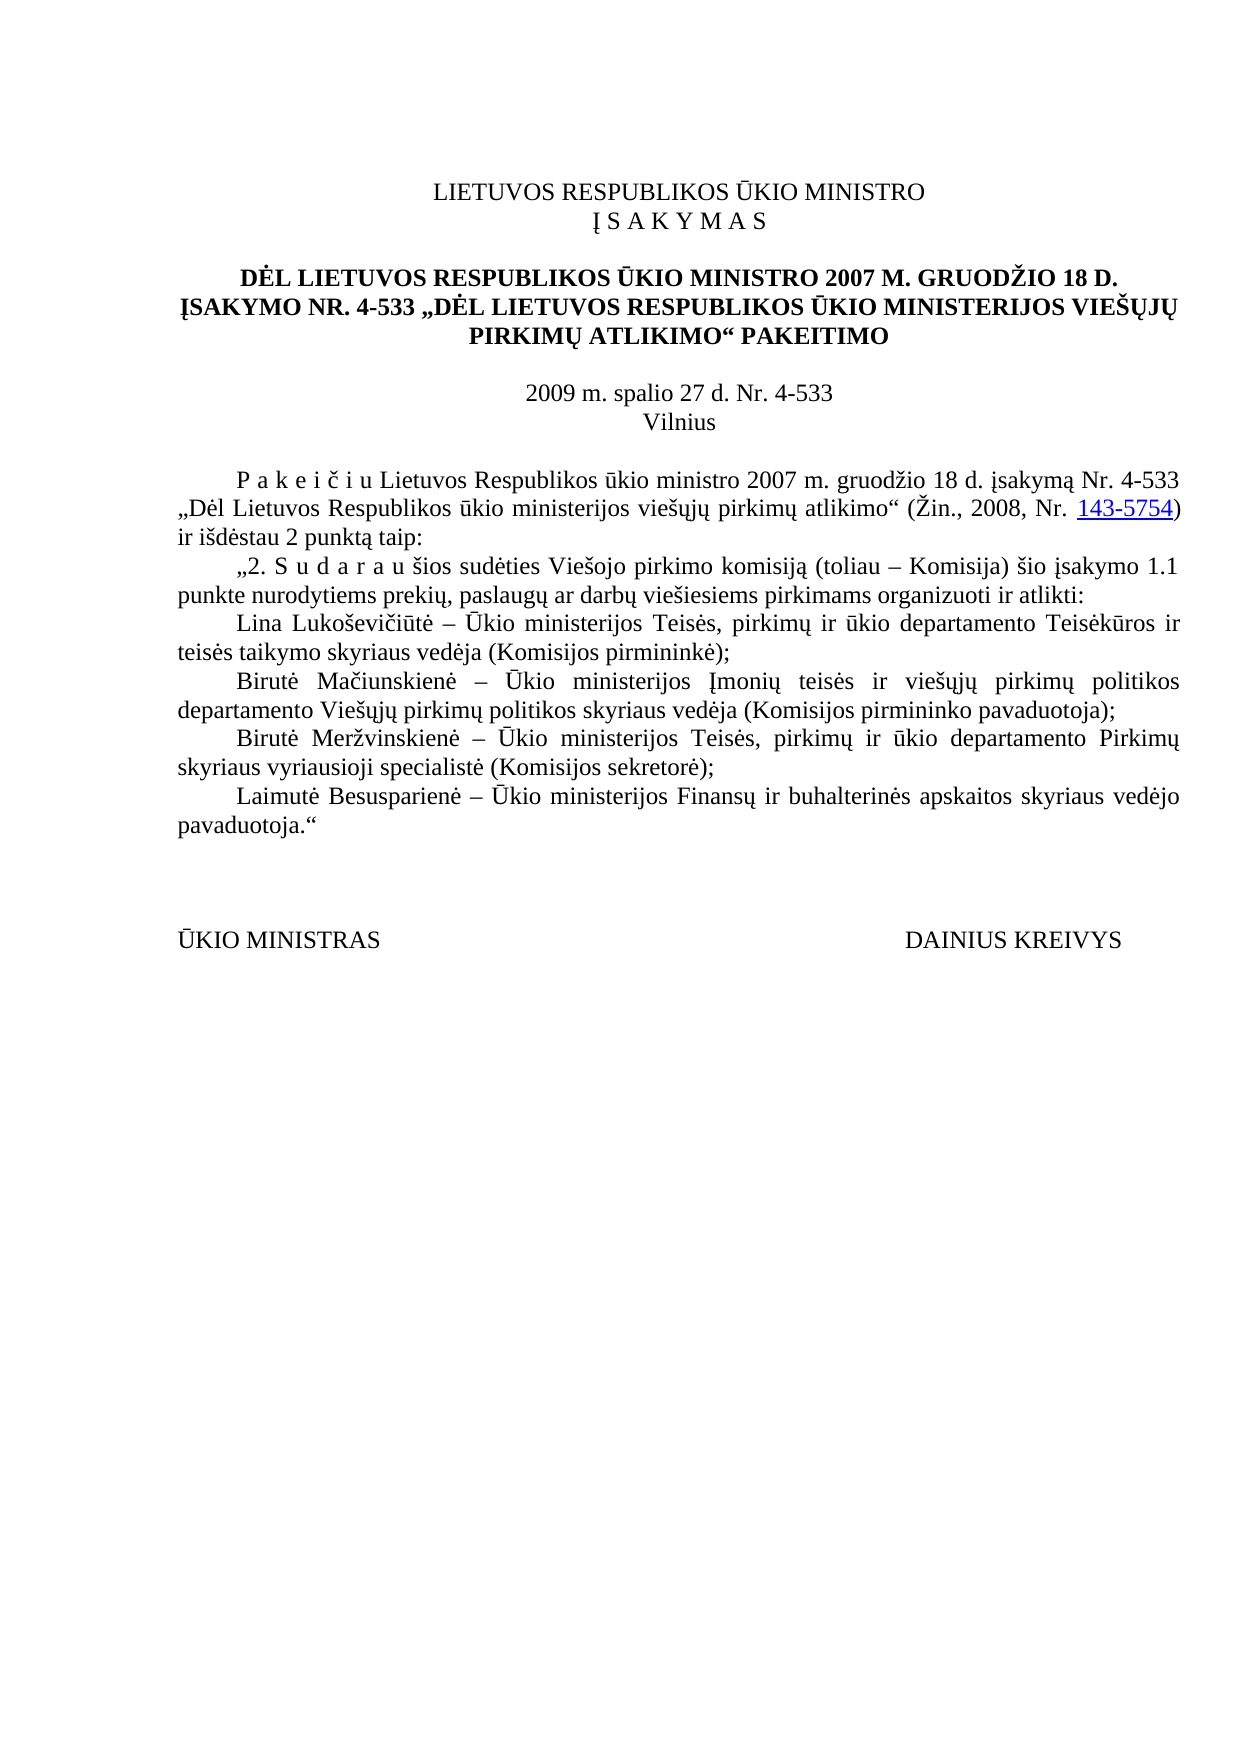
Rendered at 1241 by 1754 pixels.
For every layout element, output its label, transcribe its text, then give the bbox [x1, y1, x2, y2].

text P a k e i č i u Lietuvos Respublikos ūkio ministro 2007 m. gruodžio 18 d. įsakymą Nr. 4-533 „Dėl Lietuvos Respublikos ūkio ministerijos viešųjų pirkimų atlikimo“ (Žin., 2008, Nr. 143-5754) ir išdėstau 2 punktą taip: [177, 465, 1181, 551]
text DĖL LIETUVOS RESPUBLIKOS ŪKIO MINISTRO 2007 M. GRUODŽIO 18 D. ĮSAKYMO NR. 4-533 „DĖL LIETUVOS RESPUBLIKOS ŪKIO MINISTERIJOS VIEŠŲJŲ PIRKIMŲ ATLIKIMO“ PAKEITIMO [177, 263, 1181, 350]
text Birutė Meržvinskienė – Ūkio ministerijos Teisės, pirkimų ir ūkio departamento Pirkimų skyriaus vyriausioji specialistė (Komisijos sekretorė); [177, 723, 1181, 781]
text LIETUVOS RESPUBLIKOS ŪKIO MINISTRO [177, 177, 1181, 206]
text Birutė Mačiunskienė – Ūkio ministerijos Įmonių teisės ir viešųjų pirkimų politikos departamento Viešųjų pirkimų politikos skyriaus vedėja (Komisijos pirmininko pavaduotoja); [177, 666, 1181, 723]
text Į S A K Y M A S [177, 206, 1181, 235]
text Ūkio ministras Dainius Kreivys [177, 925, 1181, 953]
text „2. S u d a r a u šios sudėties Viešojo pirkimo komisiją (toliau – Komisija) šio įsakymo 1.1 punkte nurodytiems prekių, paslaugų ar darbų viešiesiems pirkimams organizuoti ir atlikti: [177, 551, 1181, 608]
text Vilnius [177, 407, 1181, 436]
text 2009 m. spalio 27 d. Nr. 4-533 [177, 378, 1181, 407]
text Laimutė Besusparienė – Ūkio ministerijos Finansų ir buhalterinės apskaitos skyriaus vedėjo pavaduotoja.“ [177, 781, 1181, 838]
text Lina Lukoševičiūtė – Ūkio ministerijos Teisės, pirkimų ir ūkio departamento Teisėkūros ir teisės taikymo skyriaus vedėja (Komisijos pirmininkė); [177, 608, 1181, 666]
